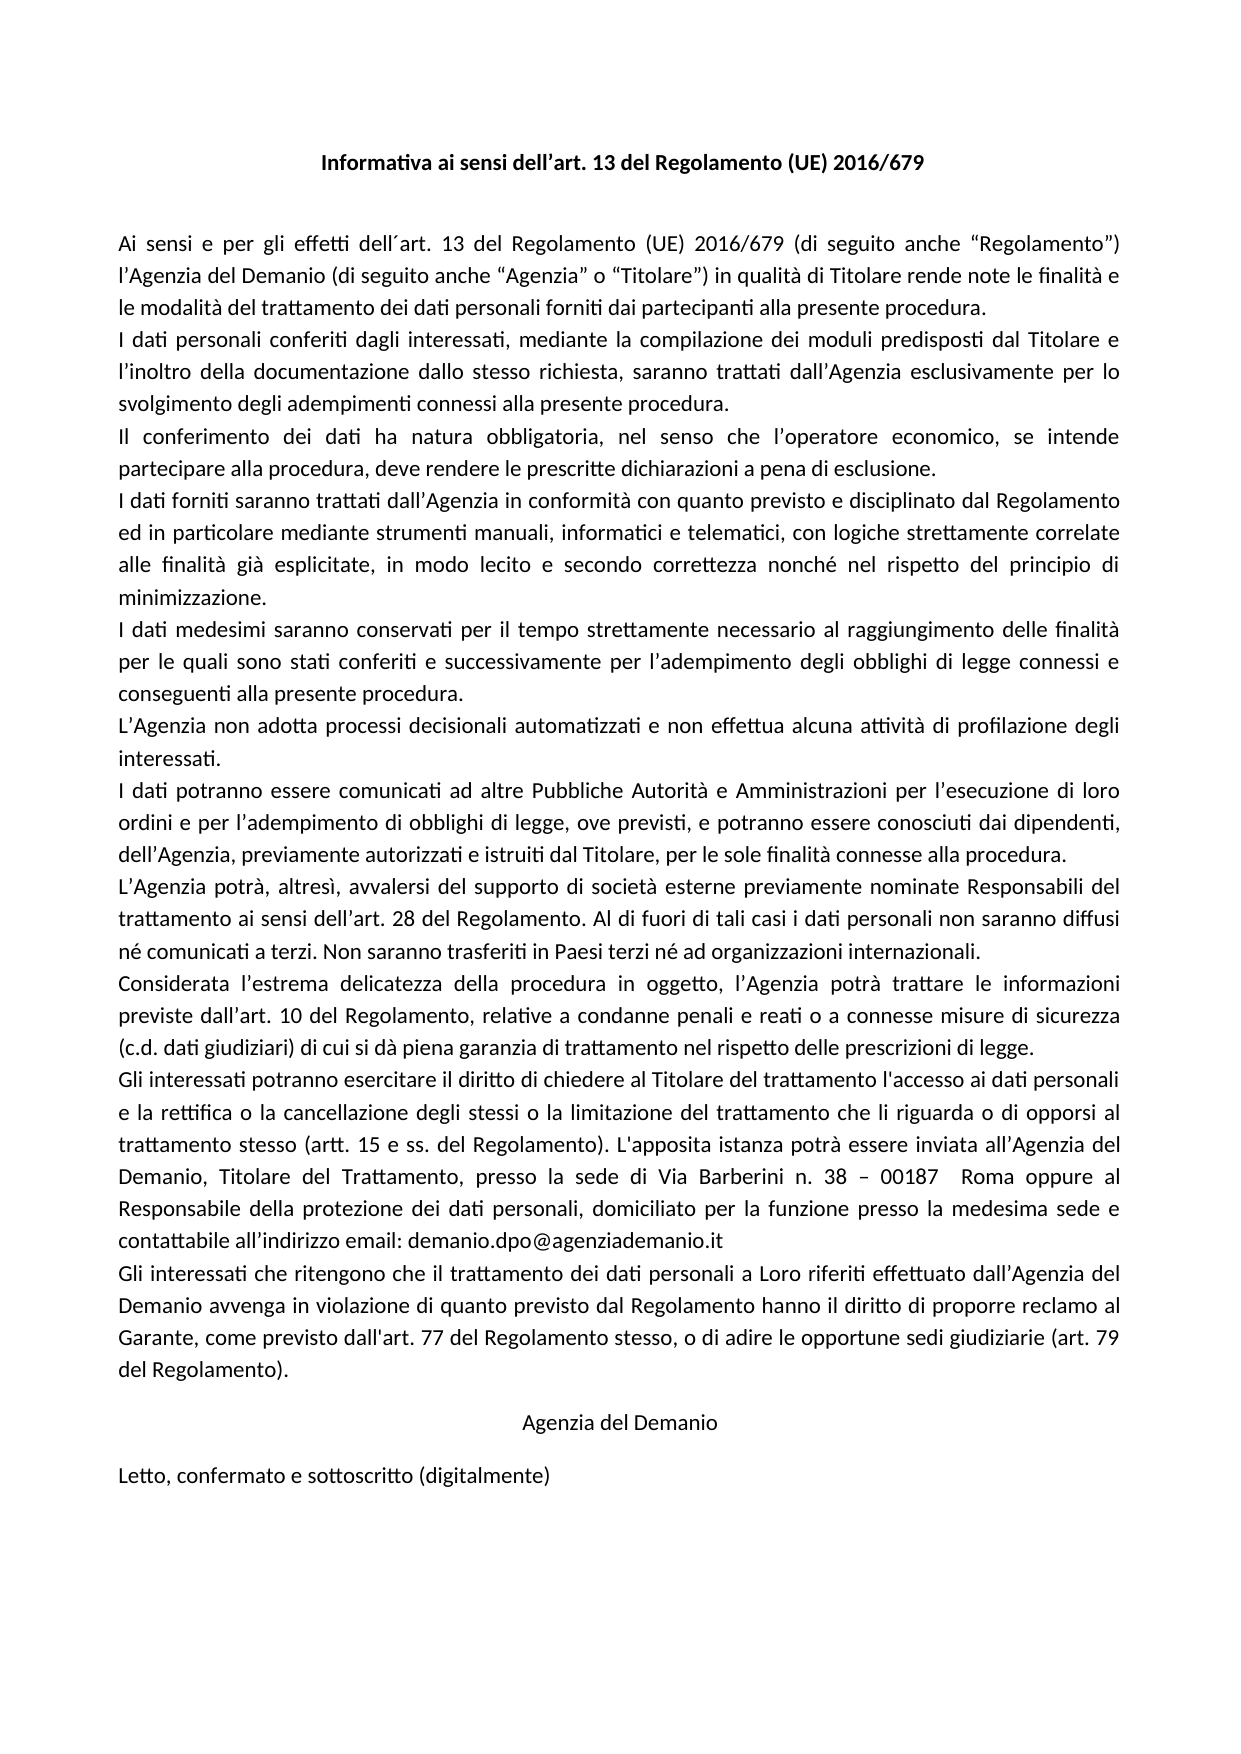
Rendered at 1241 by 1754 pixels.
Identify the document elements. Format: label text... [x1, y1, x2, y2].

text Letto, confermato e sottoscritto (digitalmente) [118, 1461, 1122, 1489]
text I dati potranno essere comunicati ad altre Pubbliche Autorità e Amministrazioni per l’esecuzione di loro ordini e per l’adempimento di obblighi di legge, ove previsti, e potranno essere conosciuti dai dipendenti, dell’Agenzia, previamente autorizzati e istruiti dal Titolare, per le sole finalità connesse alla procedura. [118, 776, 1122, 868]
text Gli interessati potranno esercitare il diritto di chiedere al Titolare del trattamento l'accesso ai dati personali e la rettifica o la cancellazione degli stessi o la limitazione del trattamento che li riguarda o di opporsi al trattamento stesso (artt. 15 e ss. del Regolamento). L'apposita istanza potrà essere inviata all’Agenzia del Demanio, Titolare del Trattamento, presso la sede di Via Barberini n. 38 – 00187 Roma oppure al Responsabile della protezione dei dati personali, domiciliato per la funzione presso la medesima sede e contattabile all’indirizzo email: demanio.dpo@agenziademanio.it [118, 1066, 1122, 1254]
text Gli interessati che ritengono che il trattamento dei dati personali a Loro riferiti effettuato dall’Agenzia del Demanio avvenga in violazione di quanto previsto dal Regolamento hanno il diritto di proporre reclamo al Garante, come previsto dall'art. 77 del Regolamento stesso, o di adire le opportune sedi giudiziarie (art. 79 del Regolamento). [118, 1259, 1122, 1383]
text I dati forniti saranno trattati dall’Agenzia in conformità con quanto previsto e disciplinato dal Regolamento ed in particolare mediante strumenti manuali, informatici e telematici, con logiche strettamente correlate alle finalità già esplicitate, in modo lecito e secondo correttezza nonché nel rispetto del principio di minimizzazione. [118, 486, 1122, 611]
text Considerata l’estrema delicatezza della procedura in oggetto, l’Agenzia potrà trattare le informazioni previste dall’art. 10 del Regolamento, relative a condanne penali e reati o a connesse misure di sicurezza (c.d. dati giudiziari) di cui si dà piena garanzia di trattamento nel rispetto delle prescrizioni di legge. [118, 969, 1122, 1061]
text Informativa ai sensi dell’art. 13 del Regolamento (UE) 2016/679 [118, 148, 1122, 176]
text Il conferimento dei dati ha natura obbligatoria, nel senso che l’operatore economico, se intende partecipare alla procedura, deve rendere le prescritte dichiarazioni a pena di esclusione. [118, 422, 1122, 482]
text Ai sensi e per gli effetti dell´art. 13 del Regolamento (UE) 2016/679 (di seguito anche “Regolamento”) l’Agenzia del Demanio (di seguito anche “Agenzia” o “Titolare”) in qualità di Titolare rende note le finalità e le modalità del trattamento dei dati personali forniti dai partecipanti alla presente procedura. [118, 229, 1122, 321]
text I dati personali conferiti dagli interessati, mediante la compilazione dei moduli predisposti dal Titolare e l’inoltro della documentazione dallo stesso richiesta, saranno trattati dall’Agenzia esclusivamente per lo svolgimento degli adempimenti connessi alla presente procedura. [118, 325, 1122, 418]
text Agenzia del Demanio [118, 1408, 1122, 1436]
text I dati medesimi saranno conservati per il tempo strettamente necessario al raggiungimento delle finalità per le quali sono stati conferiti e successivamente per l’adempimento degli obblighi di legge connessi e conseguenti alla presente procedura. [118, 615, 1122, 707]
text L’Agenzia non adotta processi decisionali automatizzati e non effettua alcuna attività di profilazione degli interessati. [118, 711, 1122, 772]
text L’Agenzia potrà, altresì, avvalersi del supporto di società esterne previamente nominate Responsabili del trattamento ai sensi dell’art. 28 del Regolamento. Al di fuori di tali casi i dati personali non saranno diffusi né comunicati a terzi. Non saranno trasferiti in Paesi terzi né ad organizzazioni internazionali. [118, 872, 1122, 965]
